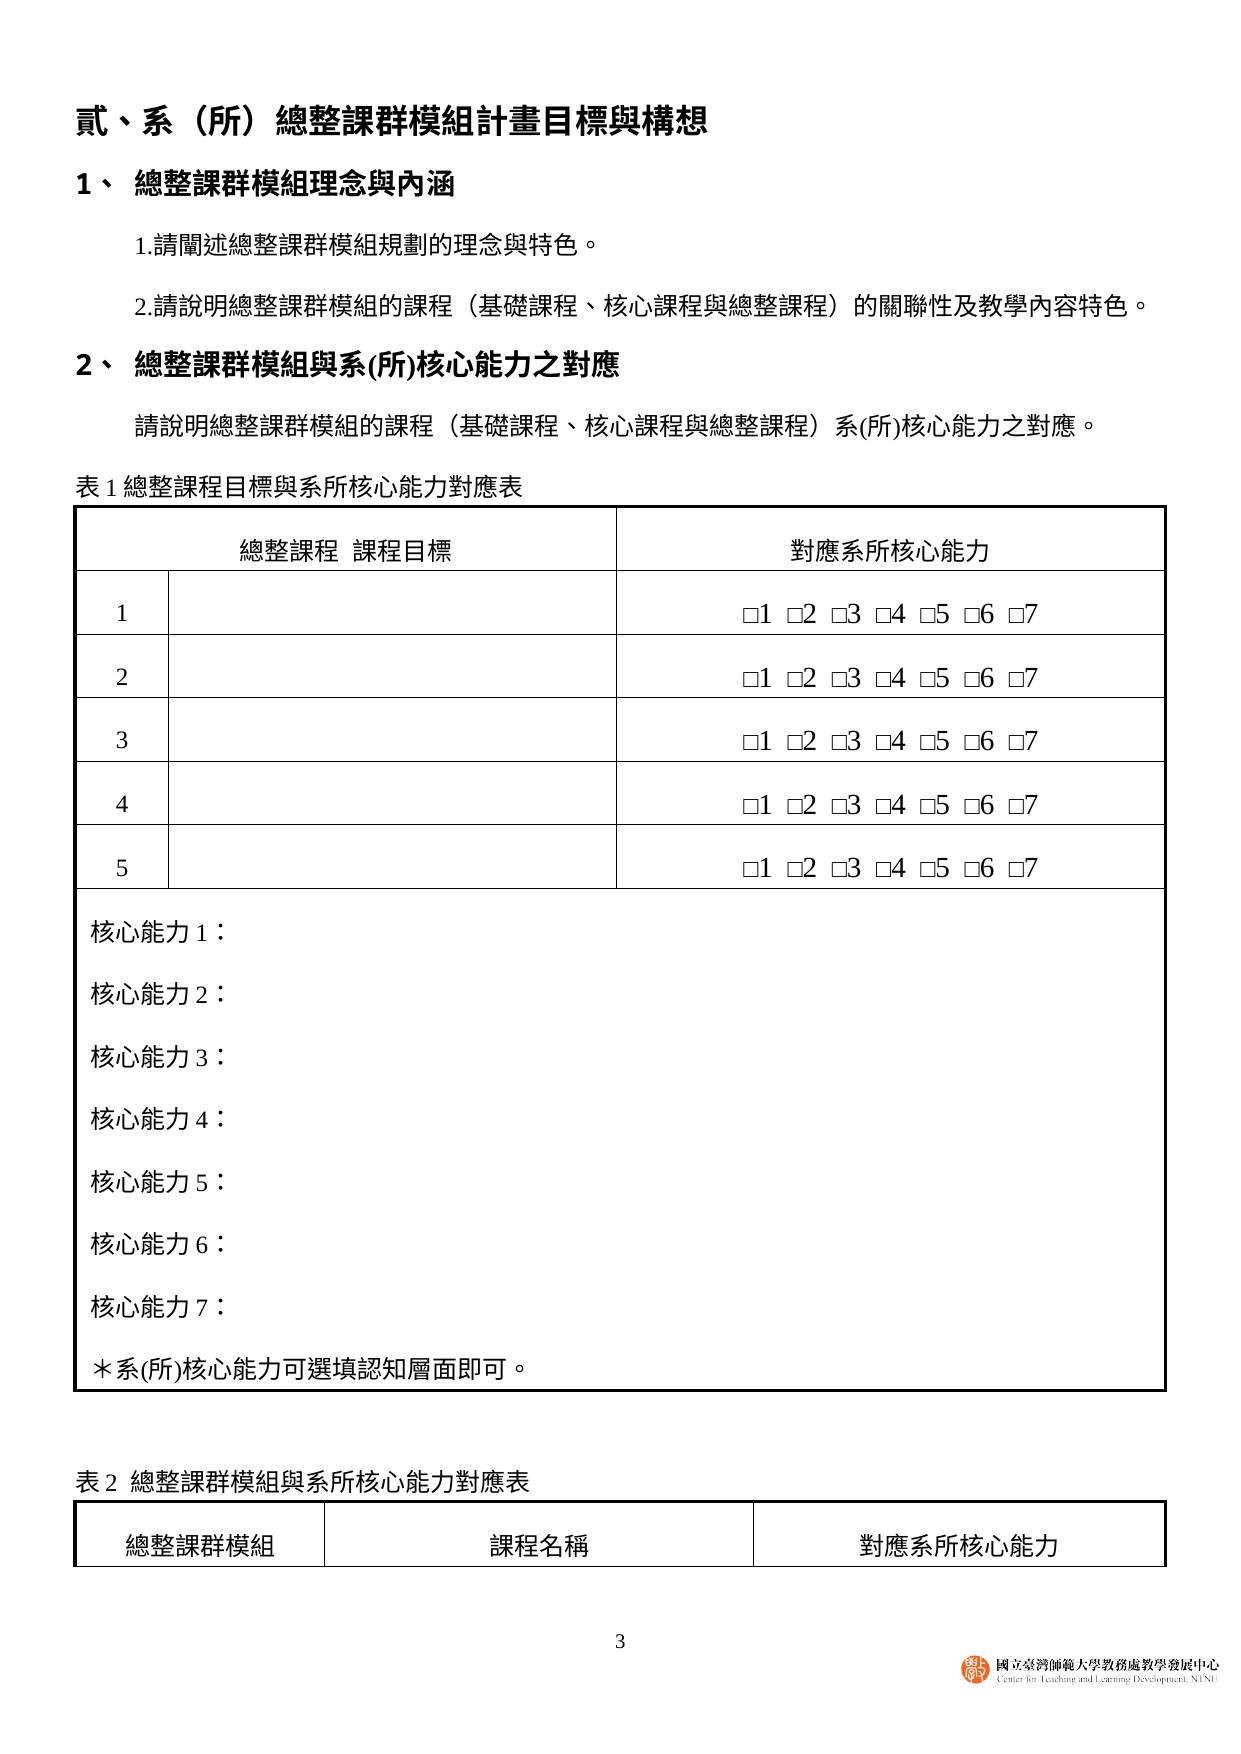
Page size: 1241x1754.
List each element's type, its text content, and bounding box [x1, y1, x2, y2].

text 表2 總整課群模組與系所核心能力對應表 [75, 1458, 1165, 1500]
text 1.請闡述總整課群模組規劃的理念與特色。 [134, 221, 1165, 263]
list 總整課群模組理念與內涵 [75, 161, 1165, 202]
table_header 課程名稱 [325, 1503, 753, 1566]
table_header 總整課群模組 [77, 1503, 324, 1566]
text 貳、系（所）總整課群模組計畫目標與構想 [75, 100, 1165, 142]
table_header 對應系所核心能力 [754, 1503, 1164, 1566]
text 2.請說明總整課群模組的課程（基礎課程、核心課程與總整課程）的關聯性及教學內容特色。 [134, 282, 1165, 317]
